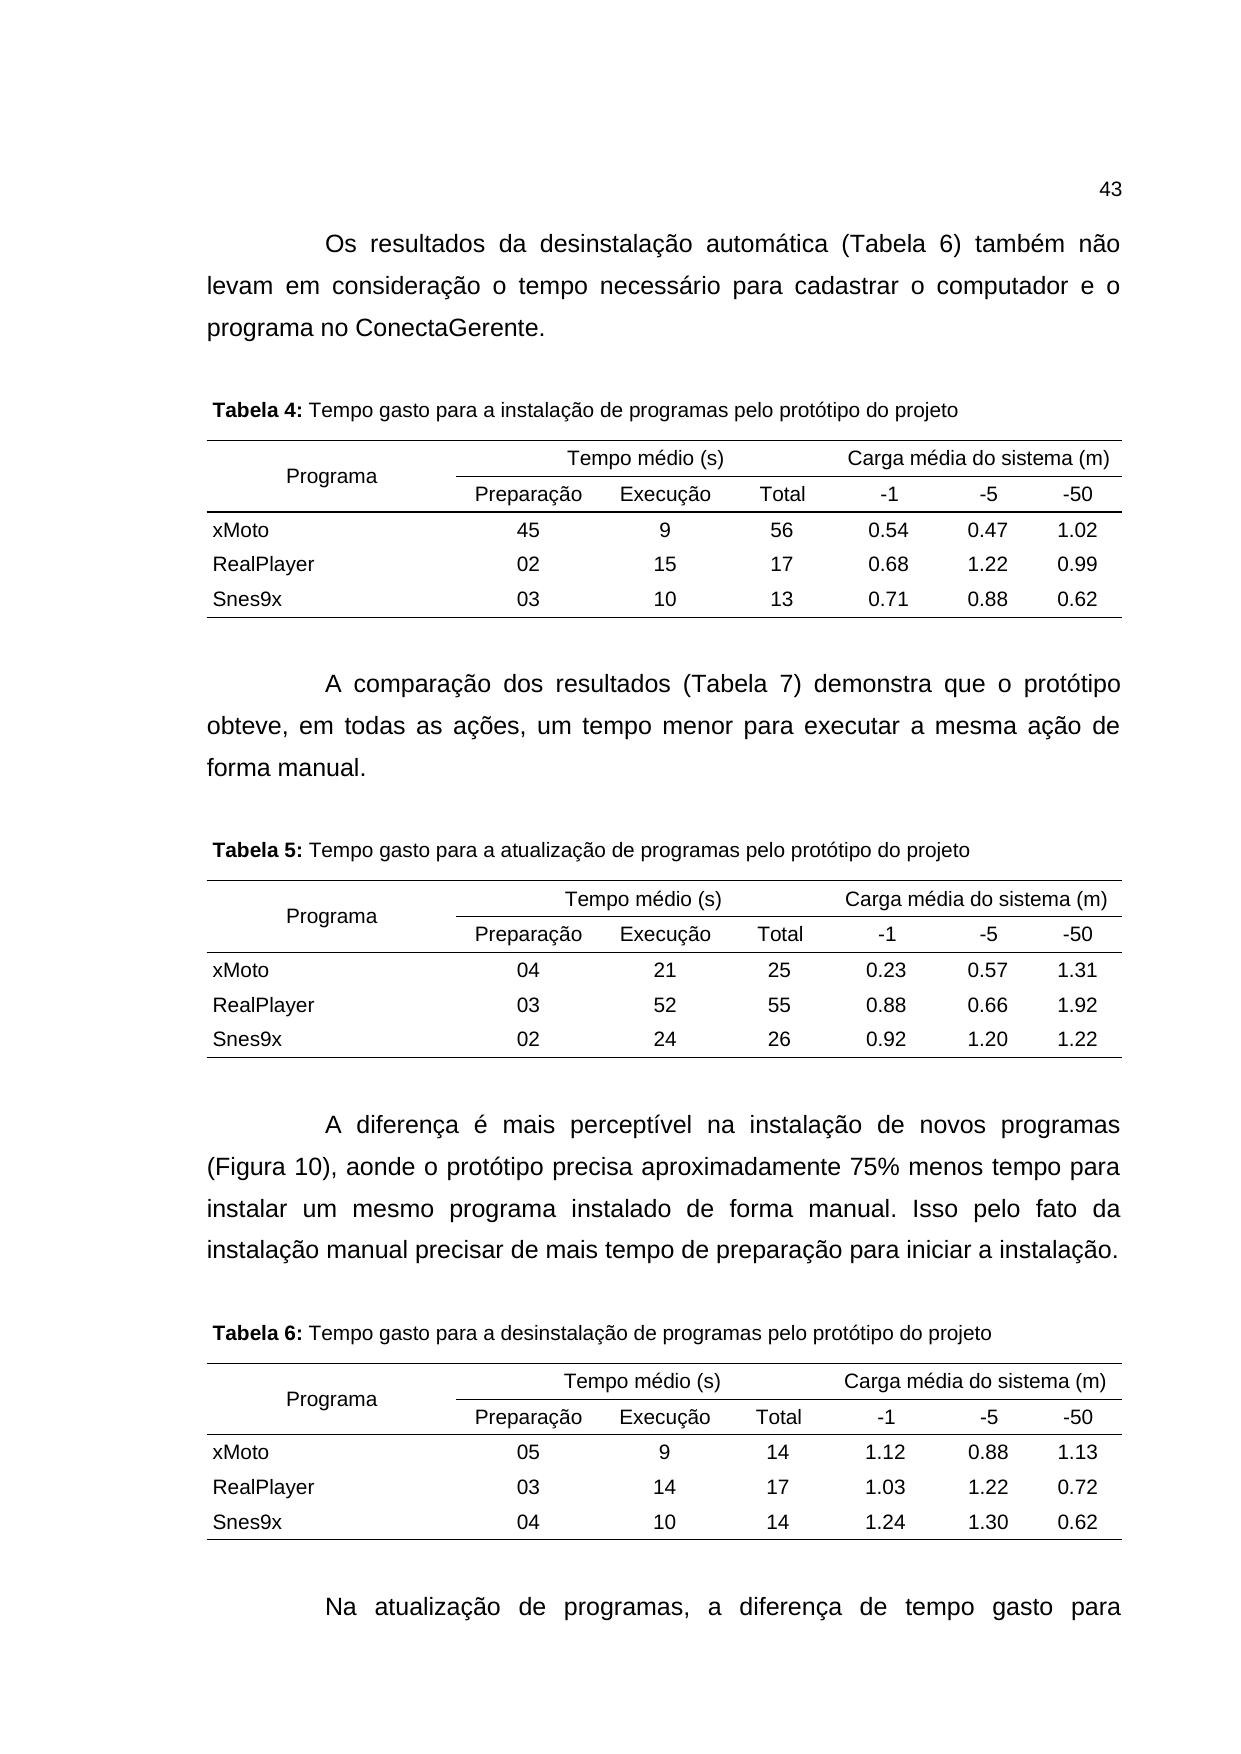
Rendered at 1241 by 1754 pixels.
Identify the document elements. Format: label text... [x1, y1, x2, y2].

table_cell Execução [600, 917, 730, 952]
table_cell Snes9x [207, 582, 456, 617]
table_cell RealPlayer [207, 1470, 456, 1504]
table_header Carga média do sistema (m) [828, 1364, 1122, 1398]
table_cell 14 [600, 1470, 728, 1504]
table_cell 9 [600, 1435, 728, 1470]
table_header Tabela 6: Tempo gasto para a desinstalação de programas pelo protótipo do projeto [207, 1303, 1122, 1363]
table_cell -1 [835, 477, 944, 511]
table_cell 17 [729, 1470, 827, 1504]
table_cell 0.88 [943, 582, 1032, 617]
table_cell 9 [600, 513, 730, 547]
table_cell 1.24 [827, 1505, 944, 1539]
table_cell Snes9x [207, 1505, 456, 1539]
table_cell -1 [830, 917, 944, 952]
text Os resultados da desinstalação automática (Tabela 6) também não levam em consideração o tempo necessário para cadastrar o computador e o programa no ConectaGerente. [207, 230, 1122, 342]
table_cell 14 [729, 1505, 827, 1539]
table_cell xMoto [207, 513, 456, 547]
table_cell 14 [729, 1435, 827, 1470]
table_cell xMoto [207, 953, 456, 988]
table_cell 10 [600, 582, 730, 617]
table_cell 1.22 [944, 1470, 1033, 1504]
text A diferença é mais perceptível na instalação de novos programas (Figura 10), aonde o protótipo precisa aproximadamente 75% menos tempo para instalar um mesmo programa instalado de forma manual. Isso pelo fato da instalação manual precisar de mais tempo de preparação para iniciar a instalação. [207, 1111, 1122, 1264]
table_header Tempo médio (s) [456, 441, 835, 476]
table_cell 02 [456, 1022, 600, 1057]
table_header Tempo médio (s) [456, 1364, 828, 1398]
table_cell Preparação [456, 477, 600, 511]
table_cell Total [729, 1400, 828, 1434]
table_cell 17 [730, 547, 833, 582]
table_header Tabela 4: Tempo gasto para a instalação de programas pelo protótipo do projeto [207, 380, 1122, 440]
table_cell 10 [600, 1505, 728, 1539]
table_cell 52 [600, 988, 730, 1022]
table_cell Total [730, 477, 835, 511]
table_cell 13 [730, 582, 833, 617]
table_cell Programa [207, 881, 456, 952]
table_cell Programa [207, 441, 456, 511]
table_cell 03 [456, 582, 600, 617]
table_cell 0.57 [943, 953, 1032, 988]
table_cell 1.92 [1032, 988, 1122, 1022]
table_cell 1.03 [827, 1470, 944, 1504]
table_cell 21 [600, 953, 730, 988]
table_cell 55 [730, 988, 829, 1022]
text A comparação dos resultados (Tabela 7) demonstra que o protótipo obteve, em todas as ações, um tempo menor para executar a mesma ação de forma manual. [207, 670, 1122, 782]
table_cell 03 [456, 988, 600, 1022]
table_cell 1.30 [944, 1505, 1033, 1539]
table_cell -50 [1033, 477, 1122, 511]
table_cell 0.47 [943, 513, 1032, 547]
table_cell 0.62 [1032, 582, 1122, 617]
table_cell 1.22 [1032, 1022, 1122, 1057]
table_cell 1.02 [1032, 513, 1122, 547]
table_cell 04 [456, 953, 600, 988]
table_cell 0.88 [944, 1435, 1033, 1470]
table_cell 24 [600, 1022, 730, 1057]
table_header Carga média do sistema (m) [830, 881, 1122, 916]
text Na atualização de programas, a diferença de tempo gasto para [207, 1593, 1122, 1621]
table_cell 45 [456, 513, 600, 547]
table_cell -5 [944, 477, 1033, 511]
table_cell 0.62 [1033, 1505, 1122, 1539]
table_cell 1.20 [943, 1022, 1032, 1057]
table_cell 04 [456, 1505, 600, 1539]
table_cell 03 [456, 1470, 600, 1504]
table_cell 0.66 [943, 988, 1032, 1022]
table_cell -5 [945, 1400, 1034, 1434]
table_header Tabela 5: Tempo gasto para a atualização de programas pelo protótipo do projeto [207, 821, 1122, 880]
table_cell 1.31 [1032, 953, 1122, 988]
table_cell -5 [944, 917, 1033, 952]
table_cell 15 [600, 547, 730, 582]
table_cell 0.23 [829, 953, 943, 988]
table_cell 0.99 [1032, 547, 1122, 582]
table_cell 0.88 [829, 988, 943, 1022]
table_cell 0.71 [834, 582, 943, 617]
table_cell 0.68 [834, 547, 943, 582]
table_cell 05 [456, 1435, 600, 1470]
table_cell 0.72 [1033, 1470, 1122, 1504]
table_header Carga média do sistema (m) [835, 441, 1122, 476]
table_cell 1.13 [1033, 1435, 1122, 1470]
table_cell 1.22 [943, 547, 1032, 582]
table_cell Execução [600, 1400, 729, 1434]
table_cell -50 [1033, 917, 1122, 952]
table_cell Total [730, 917, 830, 952]
table_cell -50 [1034, 1400, 1122, 1434]
table_header Tempo médio (s) [456, 881, 830, 916]
table_cell xMoto [207, 1435, 456, 1470]
table_cell 0.92 [829, 1022, 943, 1057]
table_cell Programa [207, 1364, 456, 1434]
table_cell 1.12 [827, 1435, 944, 1470]
table_cell RealPlayer [207, 547, 456, 582]
table_cell 02 [456, 547, 600, 582]
table_cell Preparação [456, 917, 600, 952]
table_cell 56 [730, 513, 833, 547]
table_cell 25 [730, 953, 829, 988]
table_cell Execução [600, 477, 730, 511]
table_cell RealPlayer [207, 988, 456, 1022]
table_cell 0.54 [834, 513, 943, 547]
table_cell Preparação [456, 1400, 600, 1434]
table_cell 26 [730, 1022, 829, 1057]
table_cell Snes9x [207, 1022, 456, 1057]
table_cell -1 [828, 1400, 944, 1434]
